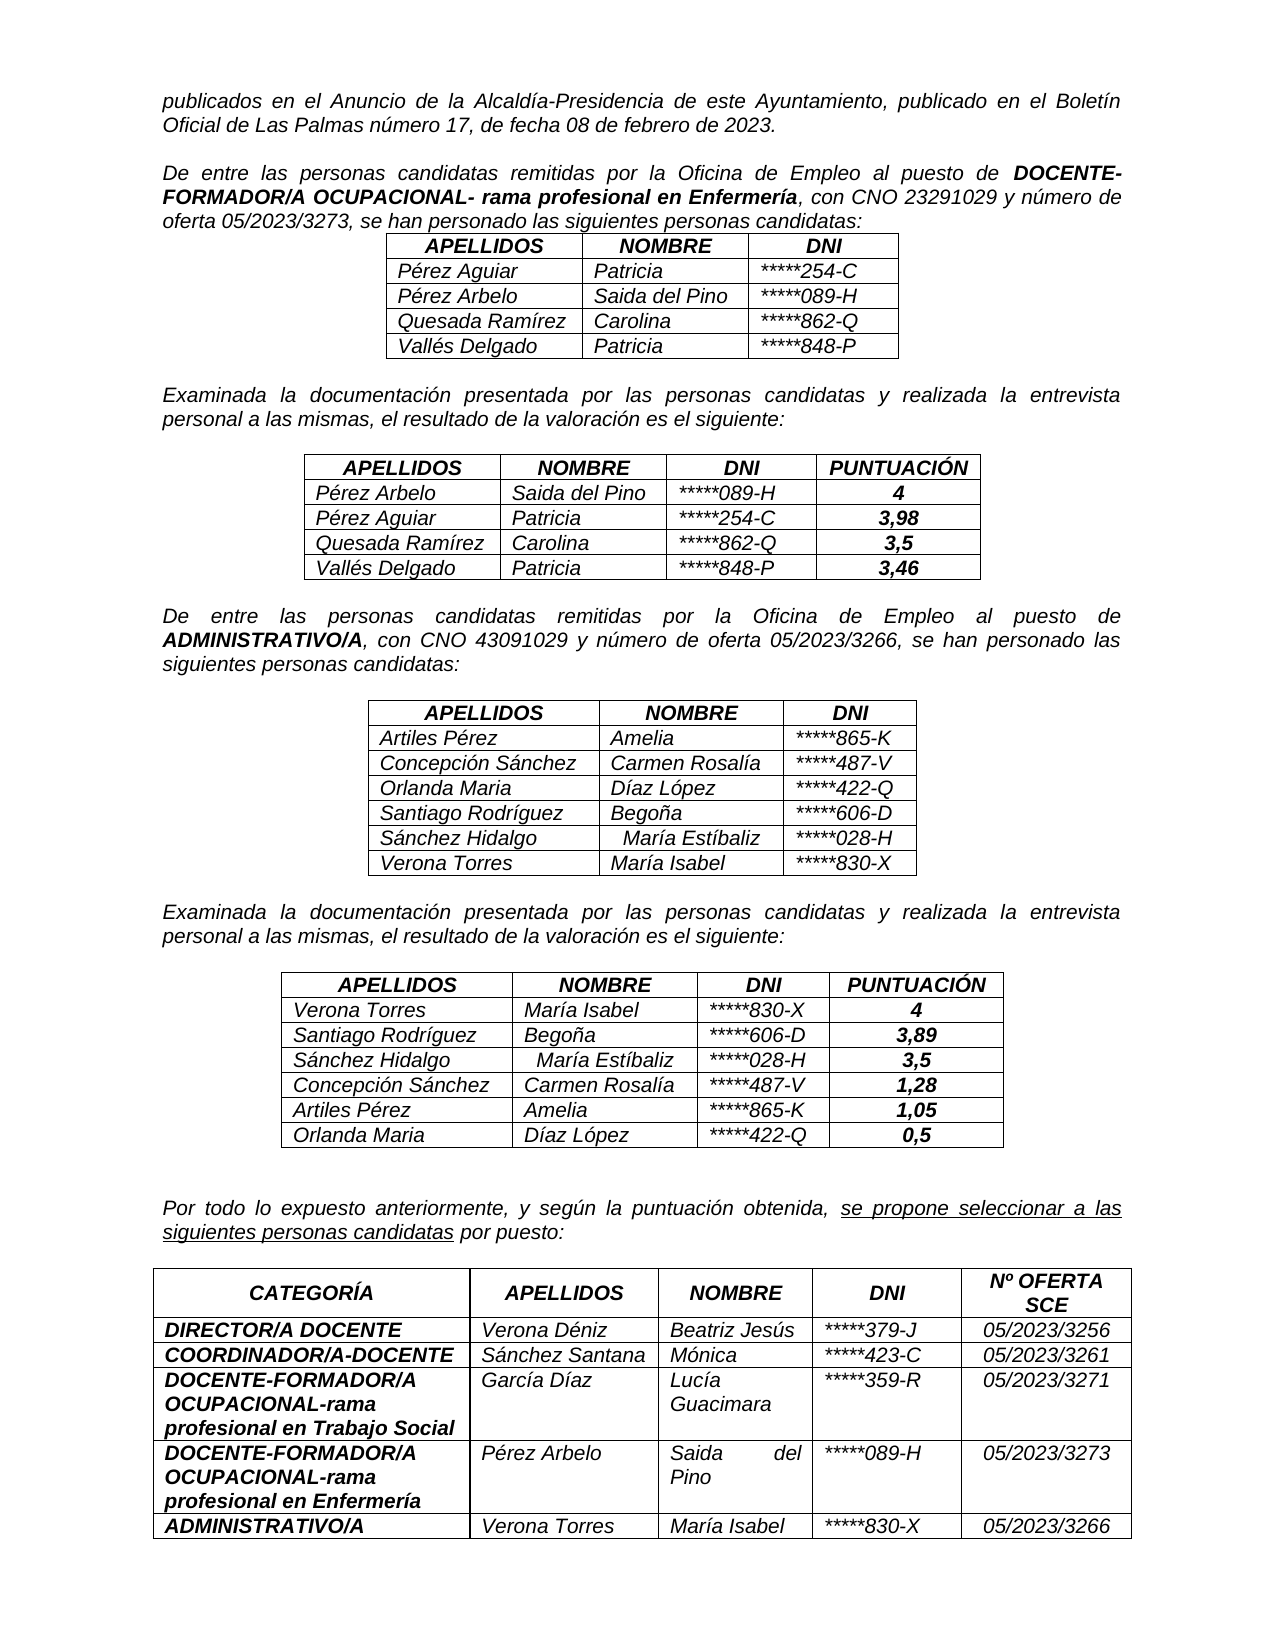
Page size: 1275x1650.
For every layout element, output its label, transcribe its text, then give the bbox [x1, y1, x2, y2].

table_cell Artiles Pérez [369, 726, 599, 750]
table_cell *****422-Q [784, 776, 916, 800]
table_cell Concepción Sánchez [369, 751, 599, 775]
table_cell *****359-R [813, 1368, 961, 1440]
table_cell *****028-H [784, 826, 916, 850]
table_header NOMBRE [513, 973, 697, 997]
table_header PUNTUACIÓN [830, 973, 1003, 997]
table_cell Concepción Sánchez [282, 1073, 512, 1097]
text Por todo lo expuesto anteriormente, y según la puntuación obtenida, se propone seleccionar a las siguientes personas candidatas por puesto: [162, 1196, 1122, 1244]
table_header NOMBRE [583, 234, 748, 257]
table_header APELLIDOS [305, 455, 500, 479]
table_header DNI [667, 455, 816, 479]
table_cell *****487-V [698, 1073, 829, 1097]
table_cell 3,5 [817, 530, 980, 554]
table_cell Saida del Pino [659, 1441, 812, 1513]
table_cell Carmen Rosalía [600, 751, 783, 775]
table_header APELLIDOS [387, 234, 582, 257]
table_cell 1,05 [830, 1098, 1003, 1122]
table_header CATEGORÍA [154, 1269, 469, 1317]
table_header APELLIDOS [282, 973, 512, 997]
table_cell Orlanda Maria [369, 776, 599, 800]
table_cell Quesada Ramírez [387, 309, 582, 332]
table_header NOMBRE [501, 455, 666, 479]
table_header Nº OFERTA SCE [962, 1269, 1131, 1317]
table_cell *****865-K [784, 726, 916, 750]
table_cell 0,5 [830, 1123, 1003, 1147]
table_cell María Isabel [659, 1514, 812, 1538]
text De entre las personas candidatas remitidas por la Oficina de Empleo al puesto de ADMINISTRATIVO/A, con CNO 43091029 y número de oferta 05/2023/3266, se han personado las siguientes personas candidatas: [162, 604, 1122, 676]
table_cell Patricia [583, 334, 748, 357]
table_cell Pérez Arbelo [471, 1441, 658, 1513]
table_cell *****487-V [784, 751, 916, 775]
table_header PUNTUACIÓN [817, 455, 980, 479]
table_cell Amelia [513, 1098, 697, 1122]
table_cell 05/2023/3256 [962, 1318, 1131, 1342]
table_cell Carolina [583, 309, 748, 332]
table_cell *****422-Q [698, 1123, 829, 1147]
table_cell 05/2023/3273 [962, 1441, 1131, 1513]
table_cell Pérez Arbelo [387, 284, 582, 307]
table_cell *****089-H [667, 480, 816, 504]
table_header DNI [749, 234, 898, 257]
text Examinada la documentación presentada por las personas candidatas y realizada la entrevista personal a las mismas, el resultado de la valoración es el siguiente: [162, 900, 1122, 948]
table_cell *****606-D [698, 1023, 829, 1047]
table_cell Pérez Arbelo [305, 480, 500, 504]
table_cell Quesada Ramírez [305, 530, 500, 554]
table_cell *****379-J [813, 1318, 961, 1342]
table_cell *****830-X [698, 998, 829, 1022]
table_cell Sánchez Hidalgo [282, 1048, 512, 1072]
table_cell Orlanda Maria [282, 1123, 512, 1147]
table_cell Begoña [513, 1023, 697, 1047]
table_cell DOCENTE-FORMADOR/A OCUPACIONAL-rama profesional en Enfermería [154, 1441, 469, 1513]
table_cell *****848-P [749, 334, 898, 357]
table_header DNI [698, 973, 829, 997]
table_cell *****089-H [749, 284, 898, 307]
table_cell ADMINISTRATIVO/A [154, 1514, 469, 1538]
table_cell María Isabel [513, 998, 697, 1022]
table_cell Patricia [501, 555, 666, 579]
table_cell DOCENTE-FORMADOR/A OCUPACIONAL-rama profesional en Trabajo Social [154, 1368, 469, 1440]
table_cell Artiles Pérez [282, 1098, 512, 1122]
table_header DNI [813, 1269, 961, 1317]
table_cell *****423-C [813, 1343, 961, 1367]
table_cell 05/2023/3266 [962, 1514, 1131, 1538]
table_cell María Estíbaliz [513, 1048, 697, 1072]
table_cell 3,5 [830, 1048, 1003, 1072]
table_cell Carolina [501, 530, 666, 554]
text publicados en el Anuncio de la Alcaldía-Presidencia de este Ayuntamiento, publicado en el Boletín Oficial de Las Palmas número 17, de fecha 08 de febrero de 2023. [162, 89, 1122, 137]
table_cell *****848-P [667, 555, 816, 579]
table_cell 1,28 [830, 1073, 1003, 1097]
table_cell Díaz López [600, 776, 783, 800]
table_cell Lucía Guacimara [659, 1368, 812, 1440]
table_cell Díaz López [513, 1123, 697, 1147]
table_cell Saida del Pino [501, 480, 666, 504]
table_cell Patricia [501, 505, 666, 529]
table_cell *****862-Q [749, 309, 898, 332]
table_header APELLIDOS [369, 701, 599, 725]
table_cell Beatriz Jesús [659, 1318, 812, 1342]
table_cell Vallés Delgado [305, 555, 500, 579]
table_cell Verona Torres [282, 998, 512, 1022]
table_cell DIRECTOR/A DOCENTE [154, 1318, 469, 1342]
table_cell Saida del Pino [583, 284, 748, 307]
table_header APELLIDOS [471, 1269, 658, 1317]
table_cell COORDINADOR/A-DOCENTE [154, 1343, 469, 1367]
text Examinada la documentación presentada por las personas candidatas y realizada la entrevista personal a las mismas, el resultado de la valoración es el siguiente: [162, 382, 1122, 430]
table_cell María Estíbaliz [600, 826, 783, 850]
table_cell 05/2023/3271 [962, 1368, 1131, 1440]
table_cell Pérez Aguiar [387, 259, 582, 282]
table_cell *****862-Q [667, 530, 816, 554]
table_cell Begoña [600, 801, 783, 825]
table_cell Carmen Rosalía [513, 1073, 697, 1097]
text De entre las personas candidatas remitidas por la Oficina de Empleo al puesto de DOCENTE-FORMADOR/A OCUPACIONAL- rama profesional en Enfermería, con CNO 23291029 y número de oferta 05/2023/3273, se han personado las siguientes personas candidatas: [162, 161, 1122, 232]
table_cell *****254-C [749, 259, 898, 282]
table_cell Verona Déniz [471, 1318, 658, 1342]
table_cell María Isabel [600, 851, 783, 875]
table_cell García Díaz [471, 1368, 658, 1440]
table_cell *****089-H [813, 1441, 961, 1513]
table_cell Patricia [583, 259, 748, 282]
table_header NOMBRE [659, 1269, 812, 1317]
table_cell 3,46 [817, 555, 980, 579]
table_cell Santiago Rodríguez [369, 801, 599, 825]
table_cell *****830-X [813, 1514, 961, 1538]
table_cell 3,89 [830, 1023, 1003, 1047]
table_header NOMBRE [600, 701, 783, 725]
table_cell Pérez Aguiar [305, 505, 500, 529]
table_cell Santiago Rodríguez [282, 1023, 512, 1047]
table_cell *****830-X [784, 851, 916, 875]
table_cell *****865-K [698, 1098, 829, 1122]
table_header DNI [784, 701, 916, 725]
table_cell 4 [817, 480, 980, 504]
table_cell Amelia [600, 726, 783, 750]
table_cell 05/2023/3261 [962, 1343, 1131, 1367]
table_cell Verona Torres [369, 851, 599, 875]
table_cell Sánchez Santana [471, 1343, 658, 1367]
table_cell Mónica [659, 1343, 812, 1367]
table_cell *****606-D [784, 801, 916, 825]
table_cell Sánchez Hidalgo [369, 826, 599, 850]
table_cell 4 [830, 998, 1003, 1022]
table_cell *****028-H [698, 1048, 829, 1072]
table_cell Vallés Delgado [387, 334, 582, 357]
table_cell Verona Torres [471, 1514, 658, 1538]
table_cell 3,98 [817, 505, 980, 529]
table_cell *****254-C [667, 505, 816, 529]
